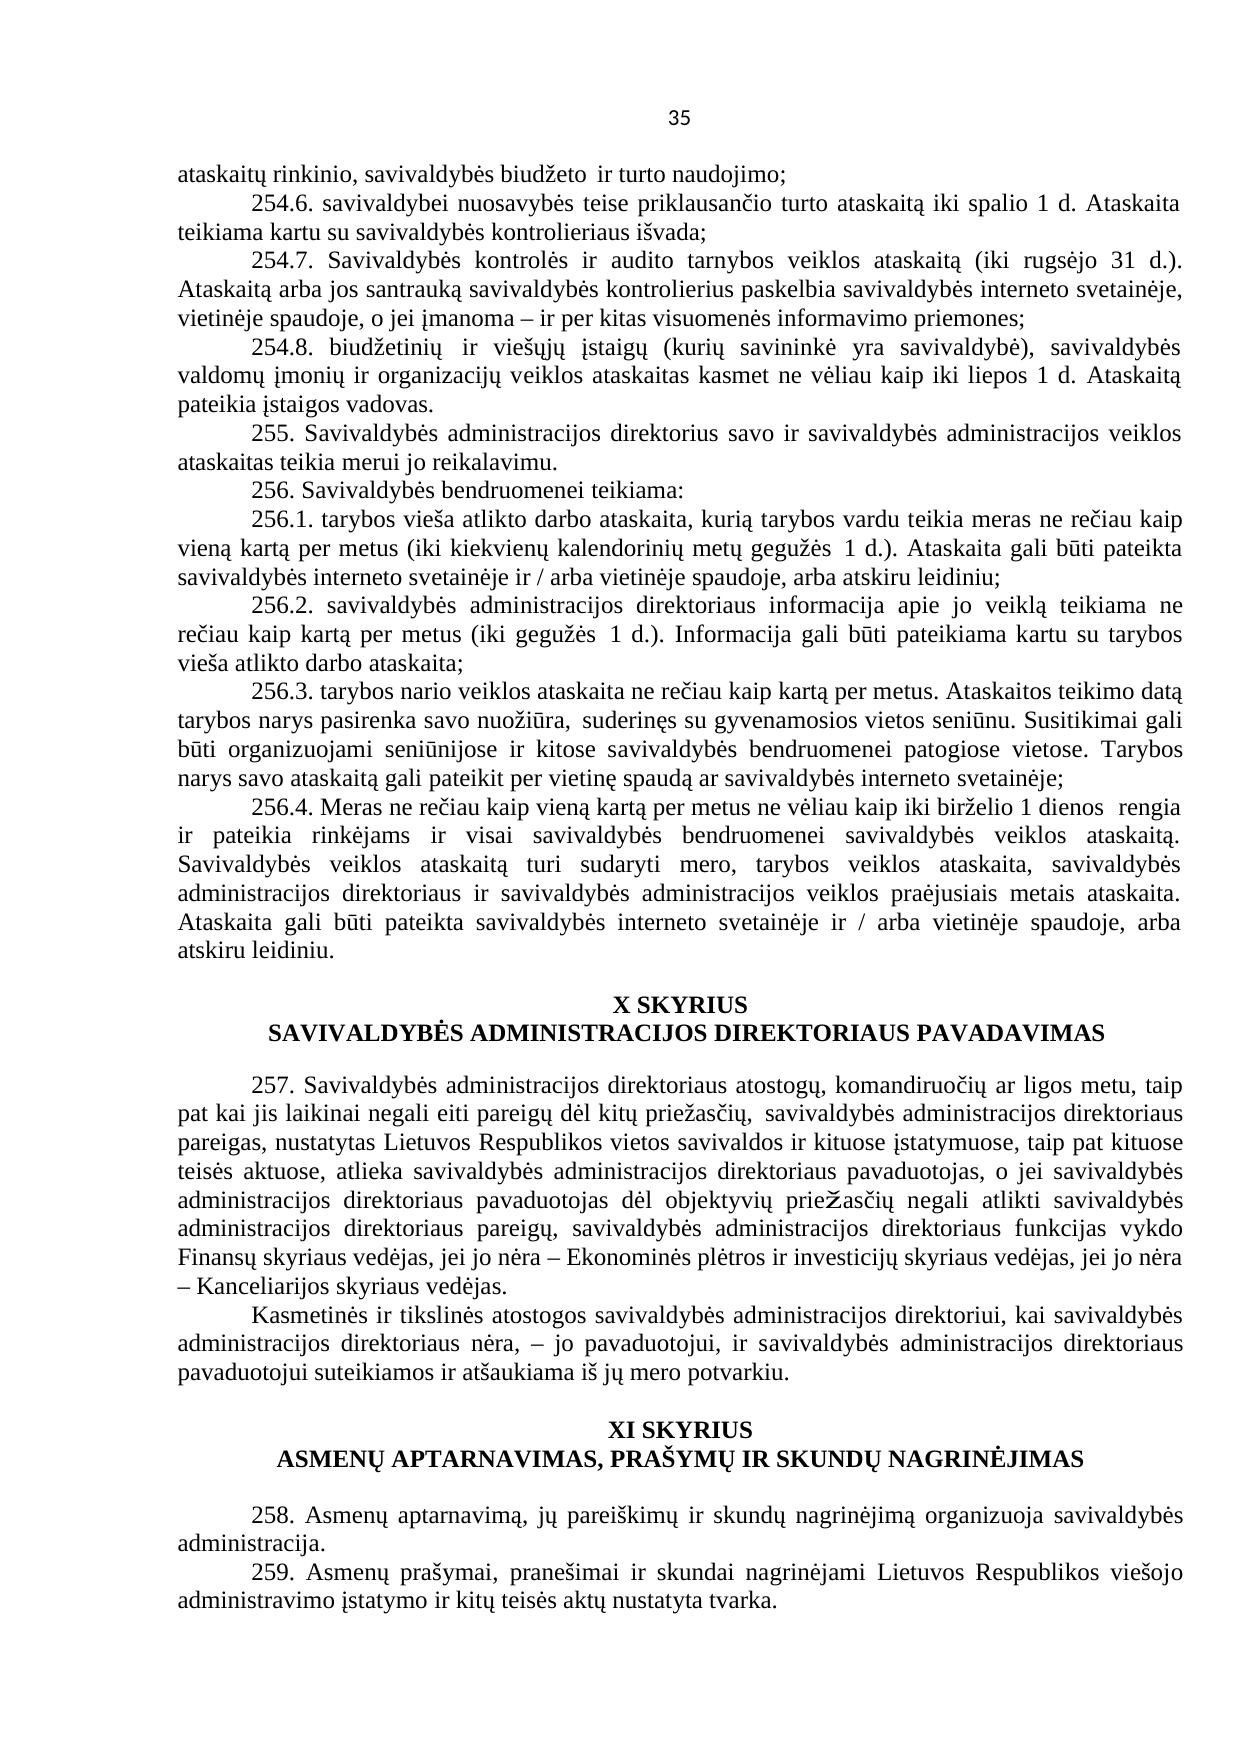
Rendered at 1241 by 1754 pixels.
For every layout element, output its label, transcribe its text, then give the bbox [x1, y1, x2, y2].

text SAVIVALDYBĖS ADMINISTRACIJOS DIREKTORIAUS PAVADAVIMAS [262, 1018, 1183, 1047]
text 256.2. savivaldybės administracijos direktoriaus informacija apie jo veiklą teikiama ne rečiau kaip kartą per metus (iki gegužės 1 d.). Informacija gali būti pateikiama kartu su tarybos vieša atlikto darbo ataskaita; [177, 591, 1183, 677]
text X SKYRIUS [177, 993, 1183, 1018]
text 256.3. tarybos nario veiklos ataskaita ne rečiau kaip kartą per metus. Ataskaitos teikimo datą tarybos narys pasirenka savo nuožiūra, suderinęs su gyvenamosios vietos seniūnu. Susitikimai gali būti organizuojami seniūnijose ir kitose savivaldybės bendruomenei patogiose vietose. Tarybos narys savo ataskaitą gali pateikit per vietinę spaudą ar savivaldybės interneto svetainėje; [177, 677, 1183, 792]
text ataskaitų rinkinio, savivaldybės biudžeto ir turto naudojimo; [177, 159, 1183, 188]
text 254.6. savivaldybei nuosavybės teise priklausančio turto ataskaitą iki spalio 1 d. Ataskaita teikiama kartu su savivaldybės kontrolieriaus išvada; [177, 188, 1181, 246]
text 254.7. Savivaldybės kontrolės ir audito tarnybos veiklos ataskaitą (iki rugsėjo 31 d.). Ataskaitą arba jos santrauką savivaldybės kontrolierius paskelbia savivaldybės interneto svetainėje, vietinėje spaudoje, o jei įmanoma – ir per kitas visuomenės informavimo priemones; [177, 246, 1183, 332]
text 256.1. tarybos vieša atlikto darbo ataskaita, kurią tarybos vardu teikia meras ne rečiau kaip vieną kartą per metus (iki kiekvienų kalendorinių metų gegužės 1 d.). Ataskaita gali būti pateikta savivaldybės interneto svetainėje ir / arba vietinėje spaudoje, arba atskiru leidiniu; [177, 504, 1183, 591]
text 254.8. biudžetinių ir viešųjų įstaigų (kurių savininkė yra savivaldybė), savivaldybės valdomų įmonių ir organizacijų veiklos ataskaitas kasmet ne vėliau kaip iki liepos 1 d. Ataskaitą pateikia įstaigos vadovas. [177, 332, 1181, 418]
text XI SKYRIUS [177, 1415, 1183, 1444]
text 258. Asmenų aptarnavimą, jų pareiškimų ir skundų nagrinėjimą organizuoja savivaldybės administracija. [177, 1500, 1183, 1557]
text 255. Savivaldybės administracijos direktorius savo ir savivaldybės administracijos veiklos ataskaitas teikia merui jo reikalavimu. [177, 418, 1181, 476]
text 257. Savivaldybės administracijos direktoriaus atostogų, komandiruočių ar ligos metu, taip pat kai jis laikinai negali eiti pareigų dėl kitų priežasčių, savivaldybės administracijos direktoriaus pareigas, nustatytas Lietuvos Respublikos vietos savivaldos ir kituose įstatymuose, taip pat kituose teisės aktuose, atlieka savivaldybės administracijos direktoriaus pavaduotojas, o jei savivaldybės administracijos direktoriaus pavaduotojas dėl objektyvių priežasčių negali atlikti savivaldybės administracijos direktoriaus pareigų, savivaldybės administracijos direktoriaus funkcijas vykdo Finansų skyriaus vedėjas, jei jo nėra – Ekonominės plėtros ir investicijų skyriaus vedėjas, jei jo nėra – Kanceliarijos skyriaus vedėjas. [177, 1070, 1183, 1300]
text 256.4. Meras ne rečiau kaip vieną kartą per metus ne vėliau kaip iki birželio 1 dienos rengia ir pateikia rinkėjams ir visai savivaldybės bendruomenei savivaldybės veiklos ataskaitą. Savivaldybės veiklos ataskaitą turi sudaryti mero, tarybos veiklos ataskaita, savivaldybės administracijos direktoriaus ir savivaldybės administracijos veiklos praėjusiais metais ataskaita. Ataskaita gali būti pateikta savivaldybės interneto svetainėje ir / arba vietinėje spaudoje, arba atskiru leidiniu. [177, 792, 1181, 964]
text 256. Savivaldybės bendruomenei teikiama: [177, 476, 1183, 504]
text Kasmetinės ir tikslinės atostogos savivaldybės administracijos direktoriui, kai savivaldybės administracijos direktoriaus nėra, – jo pavaduotojui, ir savivaldybės administracijos direktoriaus pavaduotojui suteikiamos ir atšaukiama iš jų mero potvarkiu. [177, 1300, 1183, 1386]
text 259. Asmenų prašymai, pranešimai ir skundai nagrinėjami Lietuvos Respublikos viešojo administravimo įstatymo ir kitų teisės aktų nustatyta tvarka. [177, 1557, 1183, 1615]
text ASMENŲ APTARNAVIMAS, PRAŠYMŲ IR SKUNDŲ NAGRINĖJIMAS [177, 1444, 1183, 1473]
